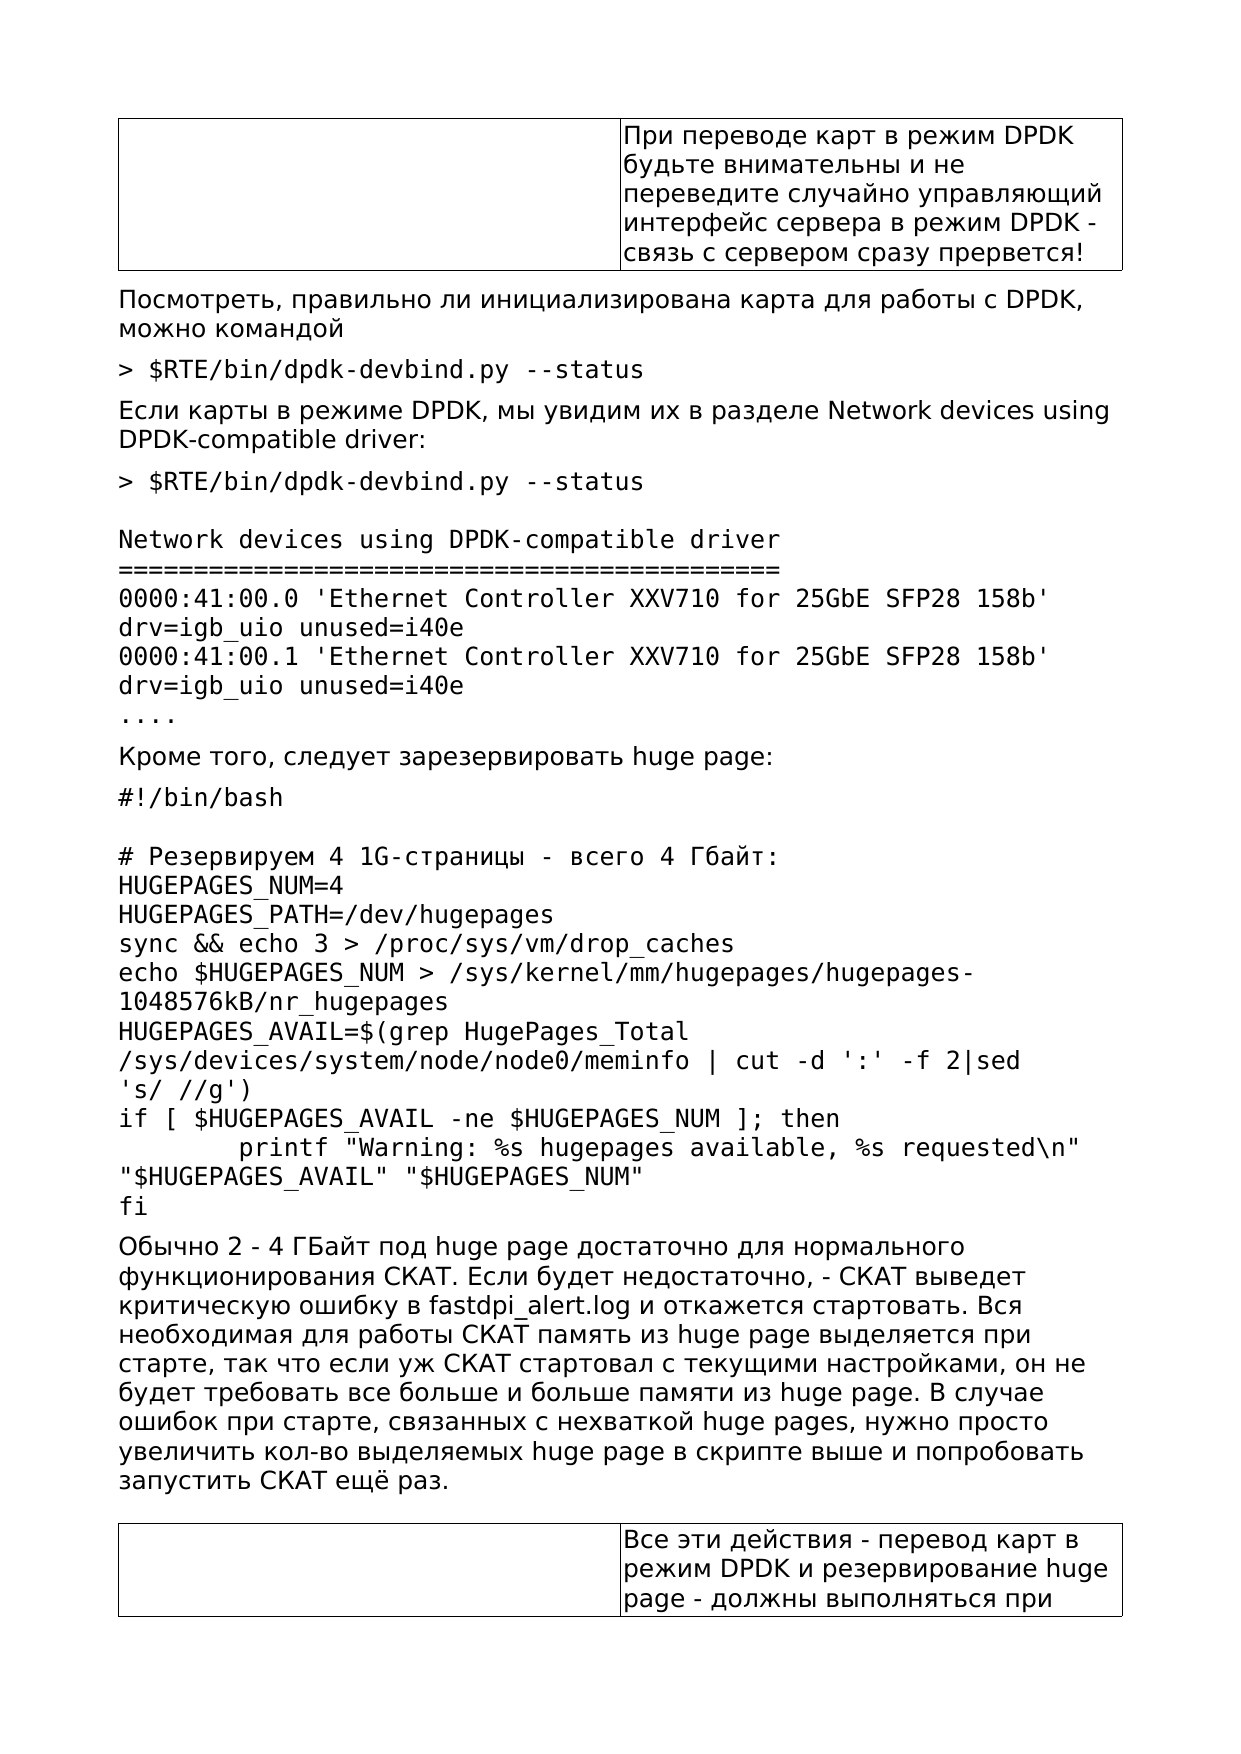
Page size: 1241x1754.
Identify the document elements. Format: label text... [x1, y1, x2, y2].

text Если карты в режиме DPDK, мы увидим их в разделе Network devices using DPDK-compatible driver: [118, 397, 1122, 455]
text > $RTE/bin/dpdk-devbind.py --status Network devices using DPDK-compatible driver ============================================ 0000:41:00.0 'Ethernet Controller XXV710 for 25GbE SFP28 158b' drv=igb_uio unused=i40e 0000:41:00.1 'Ethernet Controller XXV710 for 25GbE SFP28 158b' drv=igb_uio unused=i40e .... [118, 467, 1122, 730]
text #!/bin/bash # Резервируем 4 1G-страницы - всего 4 Гбайт: HUGEPAGES_NUM=4 HUGEPAGES_PATH=/dev/hugepages sync && echo 3 > /proc/sys/vm/drop_caches echo $HUGEPAGES_NUM > /sys/kernel/mm/hugepages/hugepages-1048576kB/nr_hugepages HUGEPAGES_AVAIL=$(grep HugePages_Total /sys/devices/system/node/node0/meminfo | cut -d ':' -f 2|sed 's/ //g') if [ $HUGEPAGES_AVAIL -ne $HUGEPAGES_NUM ]; then printf "Warning: %s hugepages available, %s requested\n" "$HUGEPAGES_AVAIL" "$HUGEPAGES_NUM" fi [118, 783, 1122, 1221]
table_header [119, 1524, 620, 1616]
text > $RTE/bin/dpdk-devbind.py --status [118, 356, 1122, 385]
table_header Все эти действия - перевод карт в режим DPDK и резервирование huge page - должны выполняться при [621, 1524, 1122, 1616]
text Обычно 2 - 4 ГБайт под huge page достаточно для нормального функционирования СКАТ. Если будет недостаточно, - СКАТ выведет критическую ошибку в fastdpi_alert.log и откажется стартовать. Вся необходимая для работы СКАТ память из huge page выделяется при старте, так что если уж СКАТ стартовал с текущими настройками, он не будет требовать все больше и больше памяти из huge page. В случае ошибок при старте, связанных с нехваткой huge pages, нужно просто увеличить кол-во выделяемых huge page в скрипте выше и попробовать запустить СКАТ ещё раз. [118, 1233, 1122, 1495]
text Посмотреть, правильно ли инициализирована карта для работы с DPDK, можно командой [118, 285, 1122, 343]
table_header [119, 119, 620, 270]
text Кроме того, следует зарезервировать huge page: [118, 742, 1122, 771]
table_header При переводе карт в режим DPDK будьте внимательны и не переведите случайно управляющий интерфейс сервера в режим DPDK - связь с сервером сразу прервется! [621, 119, 1122, 270]
